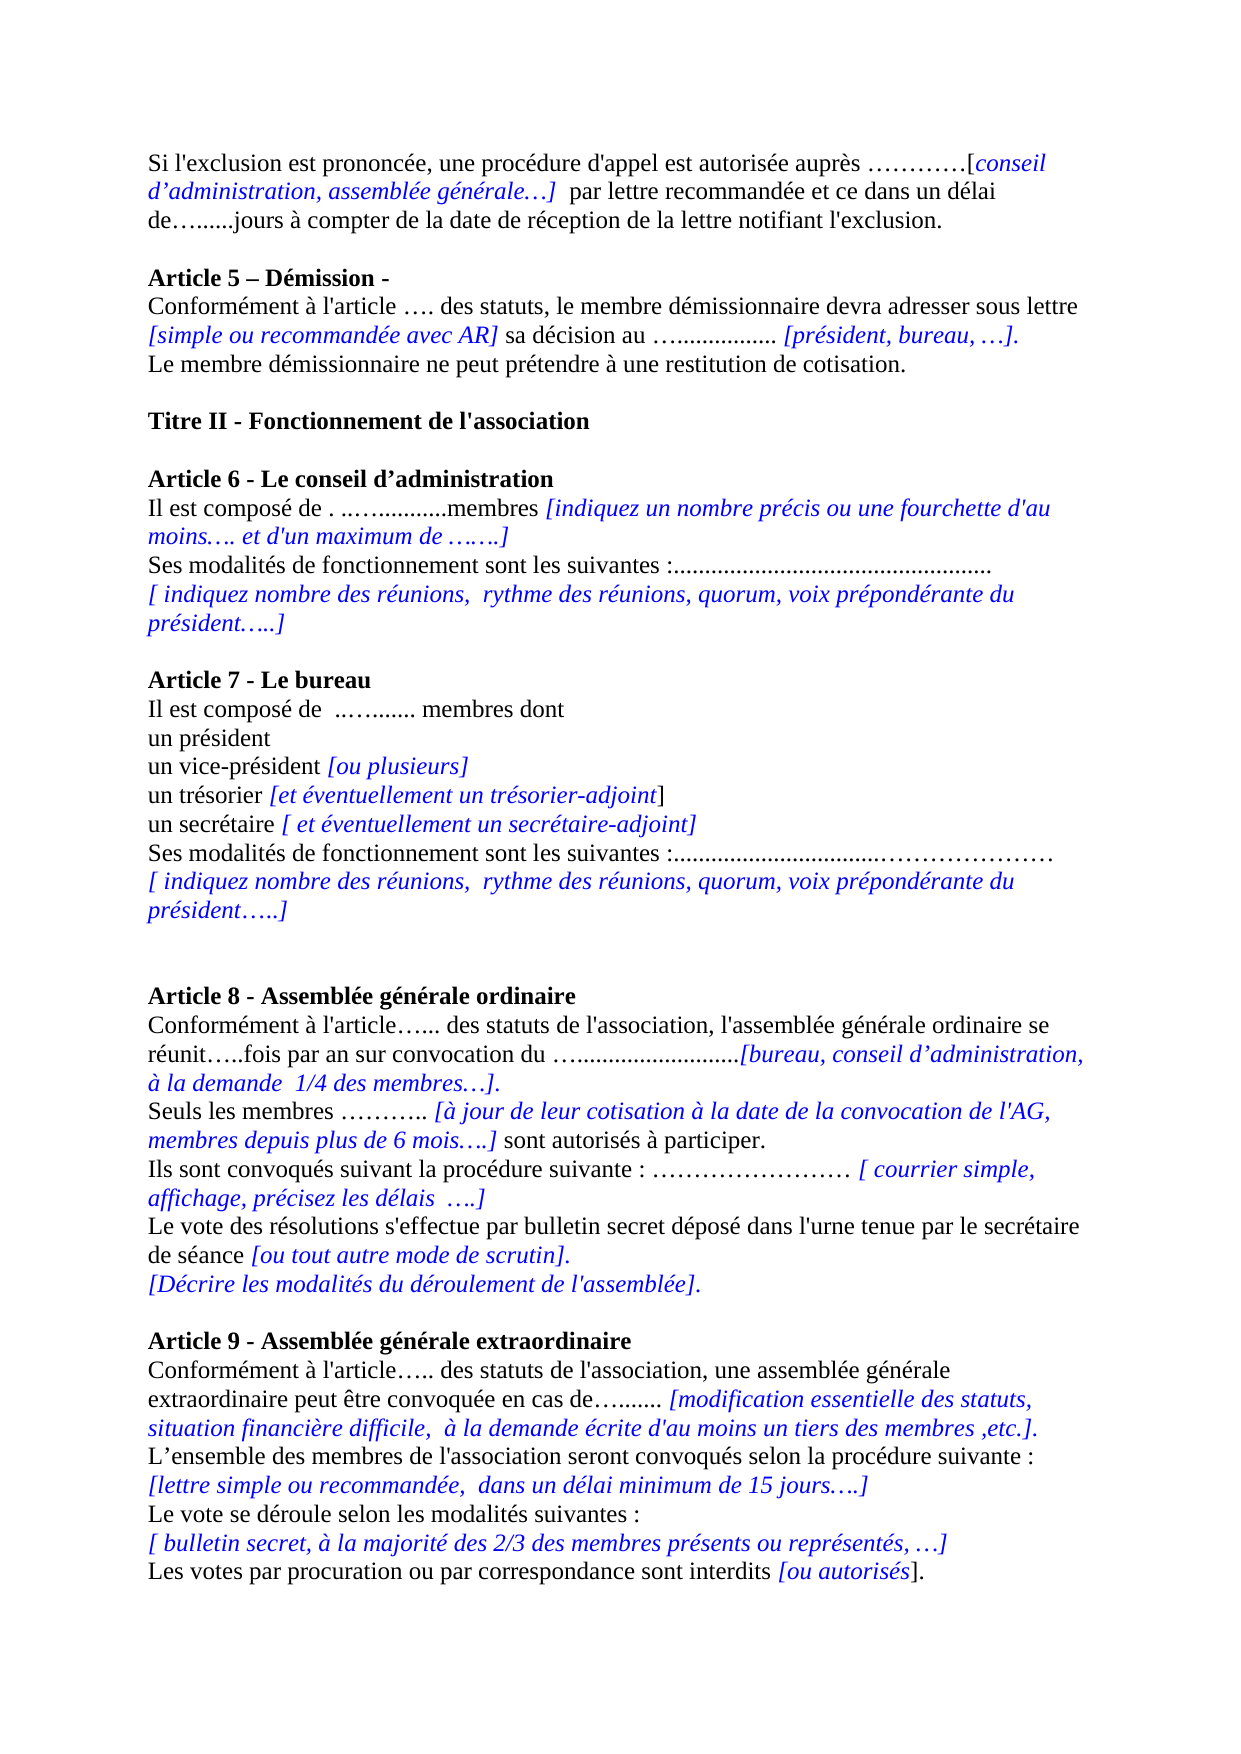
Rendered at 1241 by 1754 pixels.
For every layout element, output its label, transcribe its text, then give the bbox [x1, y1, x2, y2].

text [Décrire les modalités du déroulement de l'assemblée]. [148, 1269, 1093, 1298]
text Il est composé de ..…....... membres dont un président un vice-président [ou plusieurs] un trésorier [et éventuellement un trésorier-adjoint] un secrétaire [ et éventuellement un secrétaire-adjoint] [148, 694, 1093, 838]
text Le vote des résolutions s'effectue par bulletin secret déposé dans l'urne tenue par le secrétaire de séance [ou tout autre mode de scrutin]. [148, 1211, 1093, 1269]
text L’ensemble des membres de l'association seront convoqués selon la procédure suivante : [148, 1441, 1093, 1470]
text Il est composé de . ..…...........membres [indiquez un nombre précis ou une fourchette d'au moins…. et d'un maximum de …….] [148, 493, 1093, 550]
subtitle Article 9 - Assemblée générale extraordinaire [148, 1326, 1093, 1355]
text Le vote se déroule selon les modalités suivantes : [148, 1499, 1093, 1528]
text Ils sont convoqués suivant la procédure suivante : …………………… [ courrier simple, affichage, précisez les délais ….] [148, 1154, 1093, 1211]
subtitle Article 8 - Assemblée générale ordinaire [148, 981, 1093, 1010]
text Ses modalités de fonctionnement sont les suivantes :.................................………………… [ indiquez nombre des réunions, rythme des réunions, quorum, voix prépondérante du président…..] [148, 838, 1093, 924]
subtitle Article 6 - Le conseil d’administration [148, 464, 1093, 493]
text Conformément à l'article…... des statuts de l'association, l'assemblée générale ordinaire se réunit…..fois par an sur convocation du …..........................[bureau, conseil d’administration, à la demande 1/4 des membres…]. [148, 1010, 1093, 1096]
text Seuls les membres ……….. [à jour de leur cotisation à la date de la convocation de l'AG, membres depuis plus de 6 mois….] sont autorisés à participer. [148, 1096, 1093, 1154]
text Conformément à l'article….. des statuts de l'association, une assemblée générale extraordinaire peut être convoquée en cas de…....... [modification essentielle des statuts, situation financière difficile, à la demande écrite d'au moins un tiers des membres ,etc.]. [148, 1355, 1093, 1441]
text Le membre démissionnaire ne peut prétendre à une restitution de cotisation. [148, 349, 1093, 378]
text Conformément à l'article …. des statuts, le membre démissionnaire devra adresser sous lettre [simple ou recommandée avec AR] sa décision au …................ [président, bureau, …]. [148, 291, 1093, 349]
text Ses modalités de fonctionnement sont les suivantes :................................................... [ indiquez nombre des réunions, rythme des réunions, quorum, voix prépondérante du président…..] [148, 550, 1093, 636]
text [lettre simple ou recommandée, dans un délai minimum de 15 jours….] [148, 1470, 1093, 1499]
subtitle Article 7 - Le bureau [148, 665, 1093, 694]
text Si l'exclusion est prononcée, une procédure d'appel est autorisée auprès …………[conseil d’administration, assemblée générale…] par lettre recommandée et ce dans un délai de…......jours à compter de la date de réception de la lettre notifiant l'exclusion. [148, 148, 1093, 234]
text [ bulletin secret, à la majorité des 2/3 des membres présents ou représentés, …] [148, 1528, 1093, 1556]
subtitle Titre II - Fonctionnement de l'association [148, 406, 1093, 435]
subtitle Article 5 – Démission - [148, 263, 1093, 291]
text Les votes par procuration ou par correspondance sont interdits [ou autorisés]. [148, 1556, 1093, 1585]
